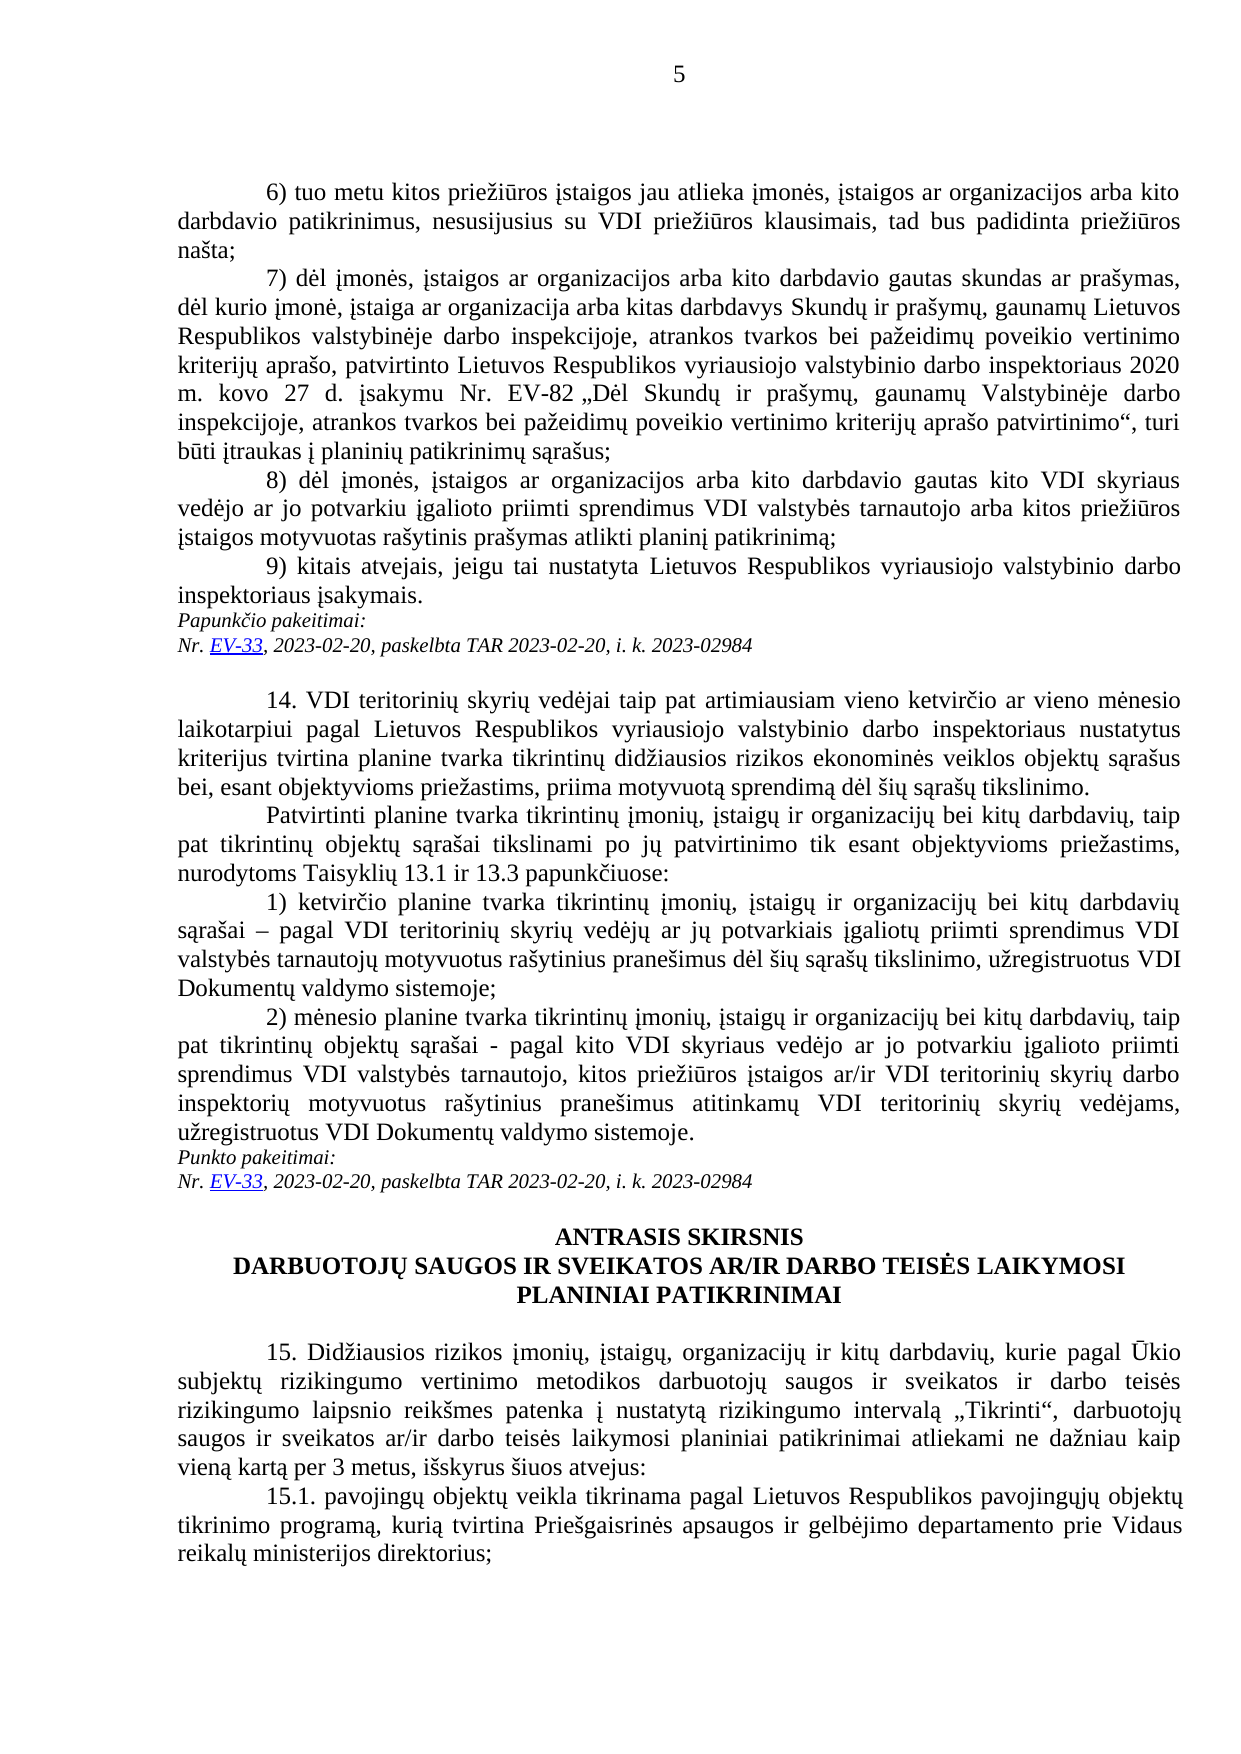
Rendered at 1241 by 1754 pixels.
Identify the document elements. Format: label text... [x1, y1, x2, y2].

text 6) tuo metu kitos priežiūros įstaigos jau atlieka įmonės, įstaigos ar organizacijos arba kito darbdavio patikrinimus, nesusijusius su VDI priežiūros klausimais, tad bus padidinta priežiūros našta; [177, 177, 1181, 263]
text ANTRASIS SKIRSNIS [177, 1222, 1181, 1251]
text DARBUOTOJŲ SAUGOS IR SVEIKATOS AR/IR DARBO TEISĖS LAIKYMOSI PLANINIAI PATIKRINIMAI [177, 1251, 1181, 1308]
text 7) dėl įmonės, įstaigos ar organizacijos arba kito darbdavio gautas skundas ar prašymas, dėl kurio įmonė, įstaiga ar organizacija arba kitas darbdavys Skundų ir prašymų, gaunamų Lietuvos Respublikos valstybinėje darbo inspekcijoje, atrankos tvarkos bei pažeidimų poveikio vertinimo kriterijų aprašo, patvirtinto Lietuvos Respublikos vyriausiojo valstybinio darbo inspektoriaus 2020 m. kovo 27 d. įsakymu Nr. EV-82 „Dėl Skundų ir prašymų, gaunamų Valstybinėje darbo inspekcijoje, atrankos tvarkos bei pažeidimų poveikio vertinimo kriterijų aprašo patvirtinimo“, turi būti įtraukas į planinių patikrinimų sąrašus; [177, 263, 1181, 465]
text Papunkčio pakeitimai: [177, 608, 1181, 632]
text 9) kitais atvejais, jeigu tai nustatyta Lietuvos Respublikos vyriausiojo valstybinio darbo inspektoriaus įsakymais. [177, 551, 1181, 608]
text 15. Didžiausios rizikos įmonių, įstaigų, organizacijų ir kitų darbdavių, kurie pagal Ūkio subjektų rizikingumo vertinimo metodikos darbuotojų saugos ir sveikatos ir darbo teisės rizikingumo laipsnio reikšmes patenka į nustatytą rizikingumo intervalą „Tikrinti“, darbuotojų saugos ir sveikatos ar/ir darbo teisės laikymosi planiniai patikrinimai atliekami ne dažniau kaip vieną kartą per 3 metus, išskyrus šiuos atvejus: [177, 1337, 1181, 1481]
text Patvirtinti planine tvarka tikrintinų įmonių, įstaigų ir organizacijų bei kitų darbdavių, taip pat tikrintinų objektų sąrašai tikslinami po jų patvirtinimo tik esant objektyvioms priežastims, nurodytoms Taisyklių 13.1 ir 13.3 papunkčiuose: [177, 800, 1181, 887]
text Punkto pakeitimai: [177, 1145, 1181, 1169]
text 8) dėl įmonės, įstaigos ar organizacijos arba kito darbdavio gautas kito VDI skyriaus vedėjo ar jo potvarkiu įgalioto priimti sprendimus VDI valstybės tarnautojo arba kitos priežiūros įstaigos motyvuotas rašytinis prašymas atlikti planinį patikrinimą; [177, 465, 1181, 551]
text 2) mėnesio planine tvarka tikrintinų įmonių, įstaigų ir organizacijų bei kitų darbdavių, taip pat tikrintinų objektų sąrašai - pagal kito VDI skyriaus vedėjo ar jo potvarkiu įgalioto priimti sprendimus VDI valstybės tarnautojo, kitos priežiūros įstaigos ar/ir VDI teritorinių skyrių darbo inspektorių motyvuotus rašytinius pranešimus atitinkamų VDI teritorinių skyrių vedėjams, užregistruotus VDI Dokumentų valdymo sistemoje. [177, 1002, 1181, 1145]
text Nr. EV-33, 2023-02-20, paskelbta TAR 2023-02-20, i. k. 2023-02984 [177, 1169, 1181, 1193]
text 1) ketvirčio planine tvarka tikrintinų įmonių, įstaigų ir organizacijų bei kitų darbdavių sąrašai – pagal VDI teritorinių skyrių vedėjų ar jų potvarkiais įgaliotų priimti sprendimus VDI valstybės tarnautojų motyvuotus rašytinius pranešimus dėl šių sąrašų tikslinimo, užregistruotus VDI Dokumentų valdymo sistemoje; [177, 887, 1181, 1002]
text 15.1. pavojingų objektų veikla tikrinama pagal Lietuvos Respublikos pavojingųjų objektų tikrinimo programą, kurią tvirtina Priešgaisrinės apsaugos ir gelbėjimo departamento prie Vidaus reikalų ministerijos direktorius; [177, 1481, 1184, 1567]
text 14. VDI teritorinių skyrių vedėjai taip pat artimiausiam vieno ketvirčio ar vieno mėnesio laikotarpiui pagal Lietuvos Respublikos vyriausiojo valstybinio darbo inspektoriaus nustatytus kriterijus tvirtina planine tvarka tikrintinų didžiausios rizikos ekonominės veiklos objektų sąrašus bei, esant objektyvioms priežastims, priima motyvuotą sprendimą dėl šių sąrašų tikslinimo. [177, 685, 1181, 800]
text Nr. EV-33, 2023-02-20, paskelbta TAR 2023-02-20, i. k. 2023-02984 [177, 632, 1181, 657]
